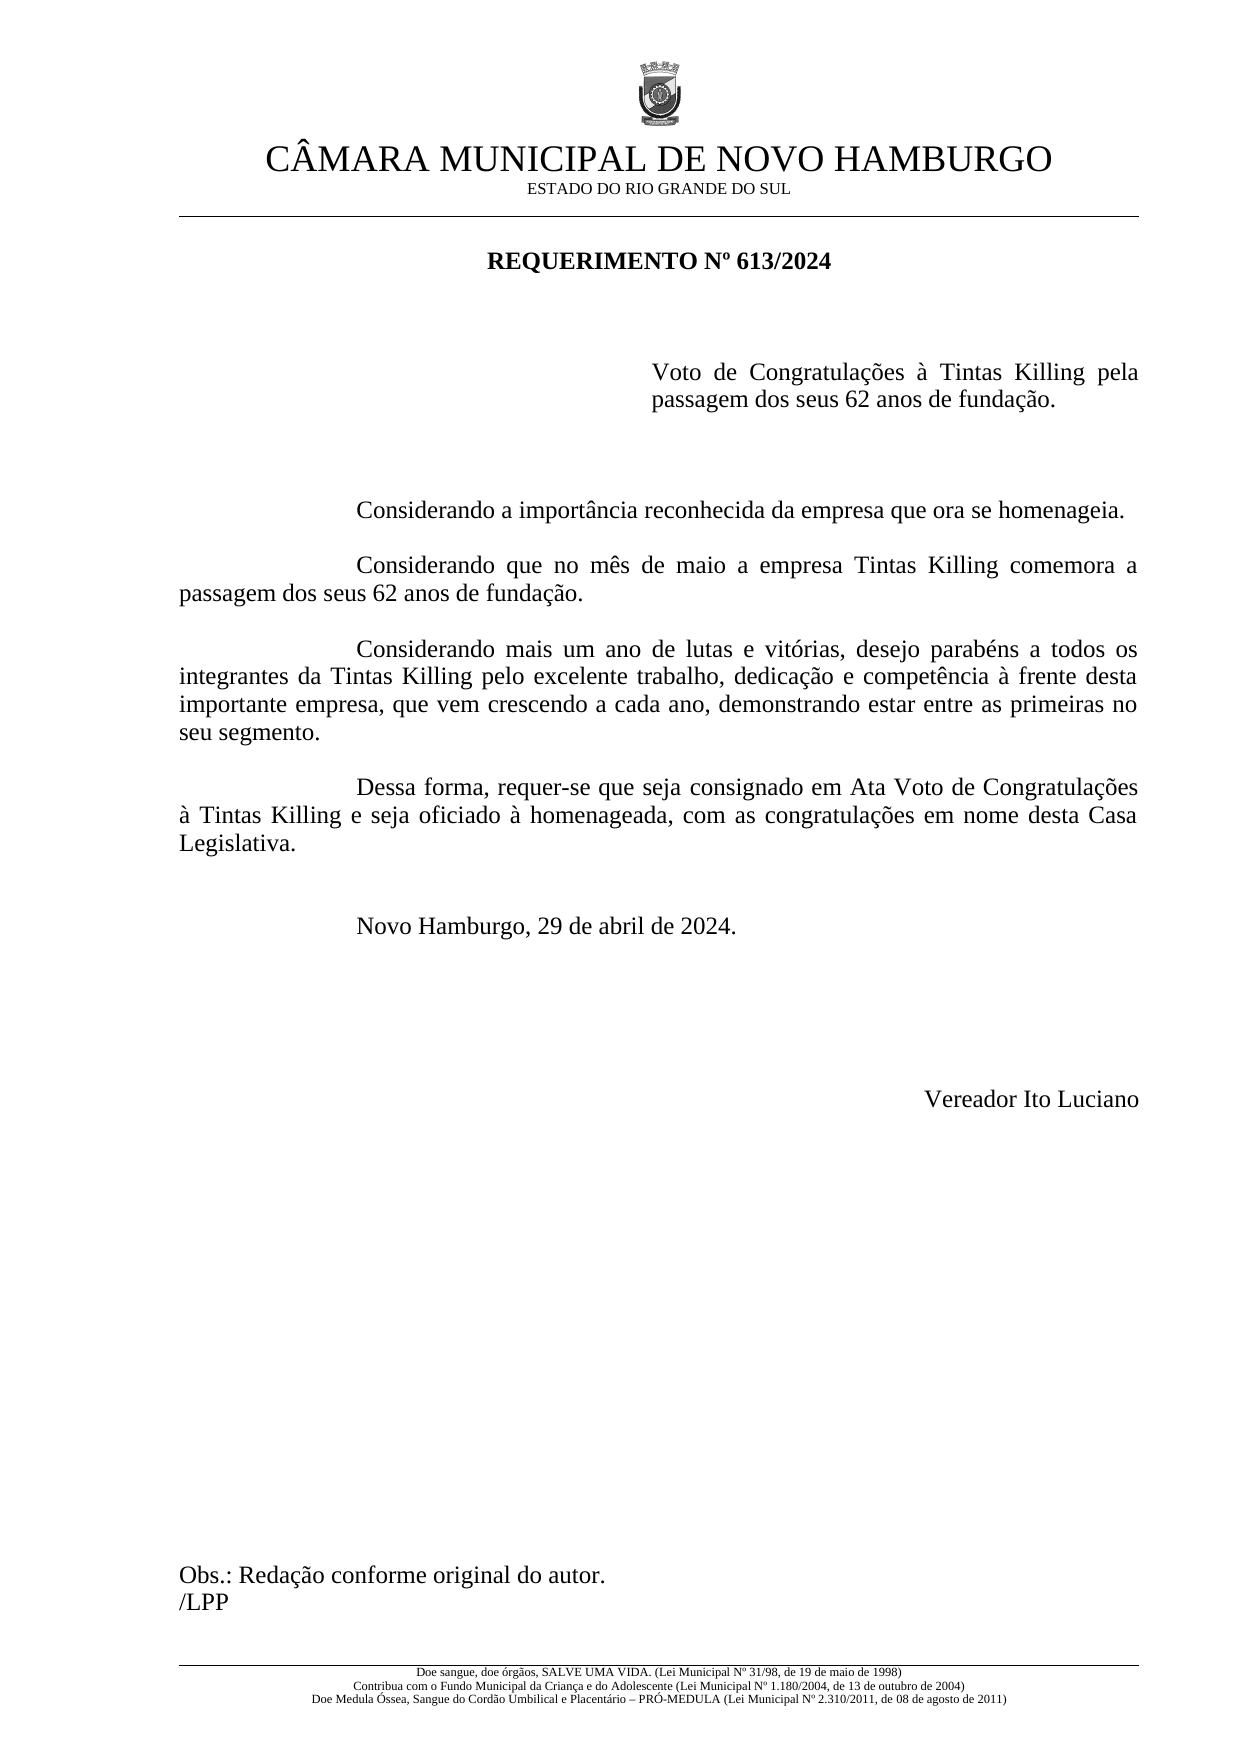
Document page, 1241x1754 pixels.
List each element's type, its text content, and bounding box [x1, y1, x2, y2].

text Dessa forma, requer-se que seja consignado em Ata Voto de Congratulações à Tintas Killing e seja oficiado à homenageada, com as congratulações em nome desta Casa Legislativa. [179, 773, 1139, 856]
text Considerando a importância reconhecida da empresa que ora se homenageia. [179, 496, 1139, 524]
text Considerando que no mês de maio a empresa Tintas Killing comemora a passagem dos seus 62 anos de fundação. [179, 552, 1139, 607]
text Novo Hamburgo, 29 de abril de 2024. [179, 912, 1139, 939]
text /LPP [179, 1588, 1139, 1616]
text Voto de Congratulações à Tintas Killing pela passagem dos seus 62 anos de fundação. [651, 358, 1139, 413]
text Vereador Ito Luciano [179, 1086, 1139, 1113]
text Obs.: Redação conforme original do autor. [179, 1561, 1139, 1588]
text Considerando mais um ano de lutas e vitórias, desejo parabéns a todos os integrantes da Tintas Killing pelo excelente trabalho, dedicação e competência à frente desta importante empresa, que vem crescendo a cada ano, demonstrando estar entre as primeiras no seu segmento. [179, 635, 1139, 746]
text REQUERIMENTO Nº 613/2024 [179, 247, 1139, 274]
